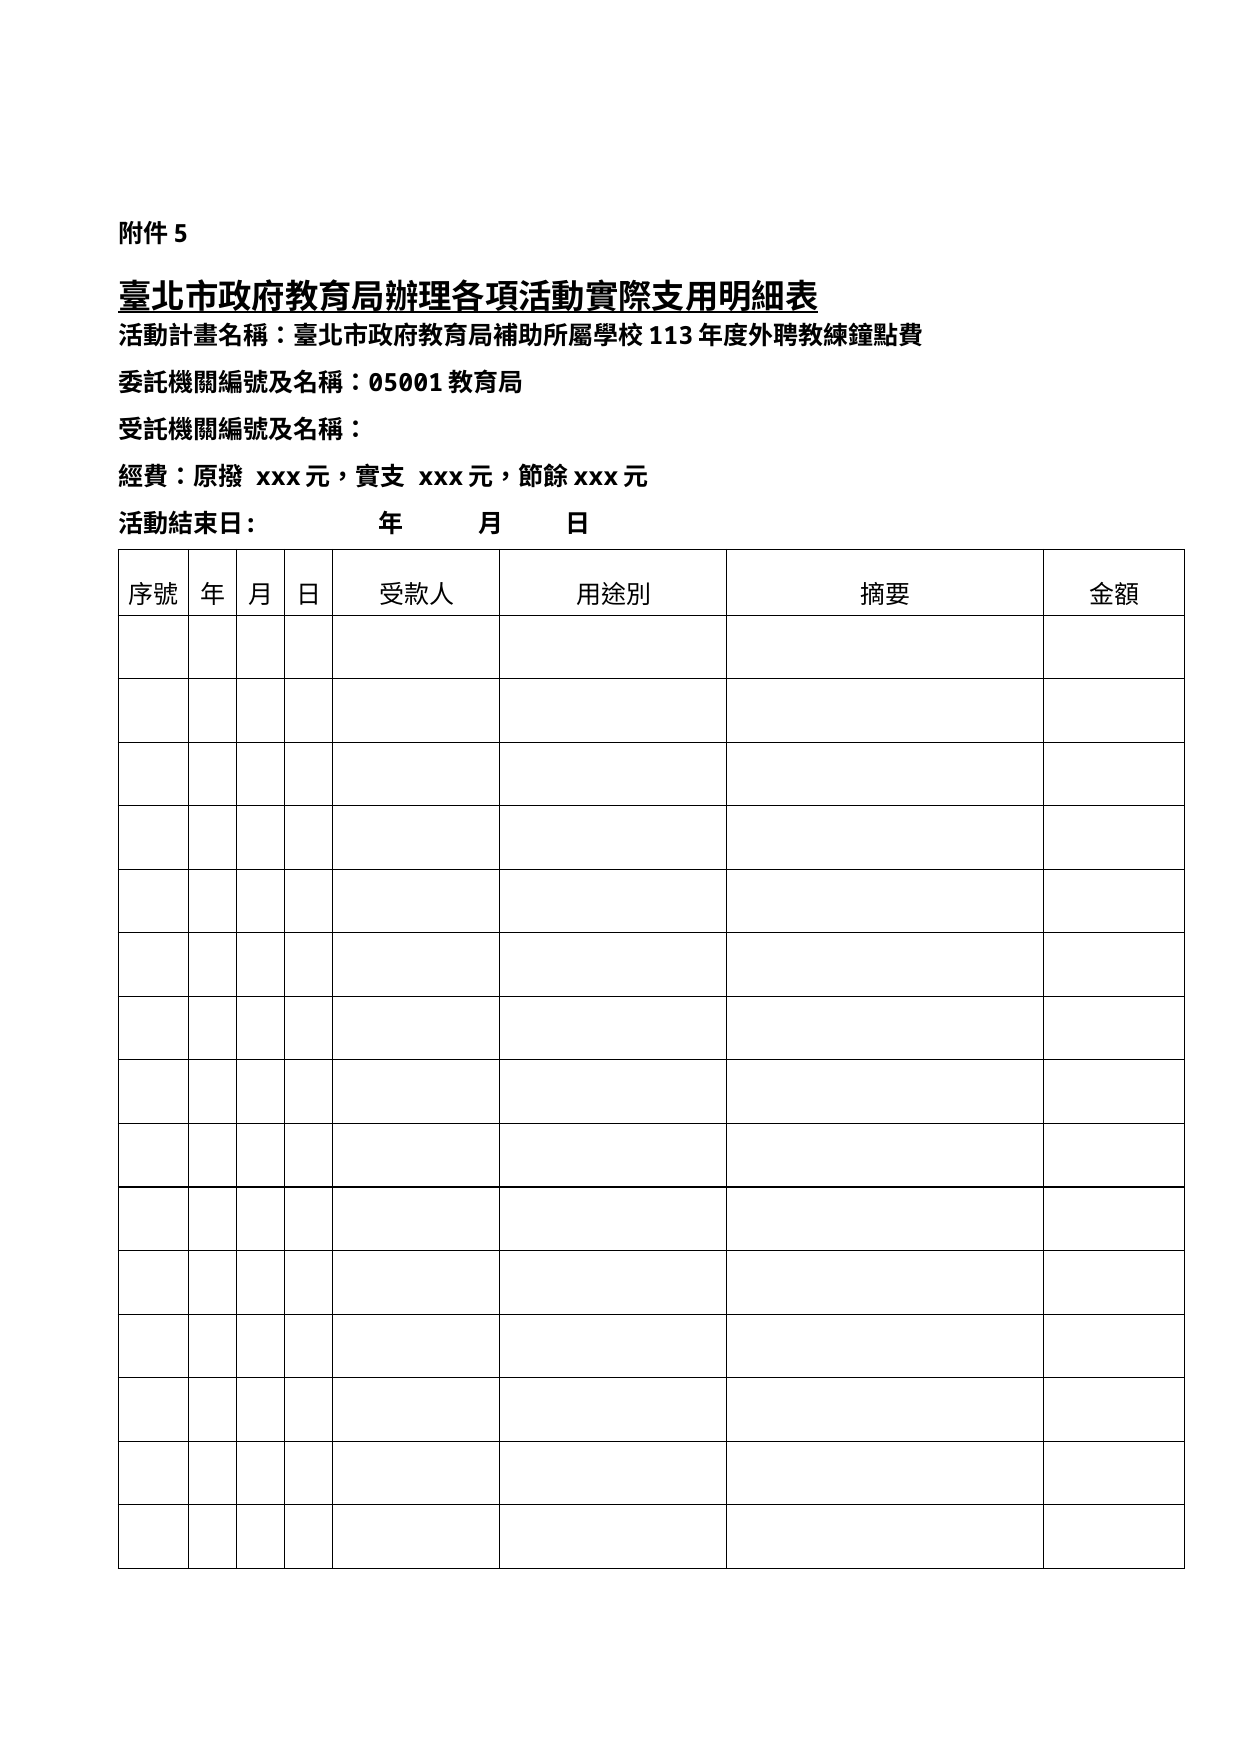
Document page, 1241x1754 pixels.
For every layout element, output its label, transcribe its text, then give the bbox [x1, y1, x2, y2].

table_cell [727, 933, 1043, 996]
table_cell [1044, 679, 1184, 742]
table_cell [119, 679, 188, 742]
table_cell [189, 1505, 236, 1568]
table_cell [727, 743, 1043, 805]
table_cell [189, 1251, 236, 1313]
table_cell [727, 1505, 1043, 1568]
table_cell [119, 1060, 188, 1123]
table_cell [189, 997, 236, 1059]
table_cell [727, 616, 1043, 678]
table_cell [1044, 743, 1184, 805]
table_cell [237, 1442, 284, 1504]
table_cell [1044, 1251, 1184, 1313]
table_cell [333, 1505, 499, 1568]
table_cell [189, 1188, 236, 1250]
text 附件5 [118, 189, 1122, 252]
table_cell [333, 679, 499, 742]
table_cell [237, 1124, 284, 1186]
table_cell [1044, 1188, 1184, 1250]
table_cell [119, 1251, 188, 1313]
table_cell [285, 1060, 332, 1123]
table_cell [237, 1378, 284, 1441]
table_cell [189, 870, 236, 932]
table_cell [237, 1315, 284, 1377]
table_cell [189, 1315, 236, 1377]
table_cell [189, 806, 236, 869]
table_cell [285, 1315, 332, 1377]
table_cell [285, 1188, 332, 1250]
table_cell [500, 1505, 726, 1568]
table_cell [189, 1124, 236, 1186]
table_cell [189, 1442, 236, 1504]
text 受託機關編號及名稱： [118, 408, 1122, 446]
table_cell [119, 1442, 188, 1504]
table_cell [1044, 1505, 1184, 1568]
table_cell [500, 870, 726, 932]
table_cell [119, 806, 188, 869]
table_cell [119, 1378, 188, 1441]
table_cell [119, 1188, 188, 1250]
table_cell [333, 870, 499, 932]
table_cell [500, 1188, 726, 1250]
table_cell [333, 1188, 499, 1250]
table_cell [500, 1251, 726, 1313]
table_cell [1044, 1124, 1184, 1186]
table_header 序號 [119, 550, 188, 614]
text 活動計畫名稱：臺北市政府教育局補助所屬學校113年度外聘教練鐘點費 [118, 314, 1122, 352]
table_cell [189, 1378, 236, 1441]
table_cell [237, 679, 284, 742]
table_cell [285, 1378, 332, 1441]
table_cell [285, 1442, 332, 1504]
table_cell [189, 1060, 236, 1123]
table_header 用途別 [500, 550, 726, 614]
table_cell [1044, 616, 1184, 678]
table_cell [727, 1124, 1043, 1186]
table_cell [189, 743, 236, 805]
table_cell [333, 933, 499, 996]
table_cell [1044, 870, 1184, 932]
table_cell [500, 806, 726, 869]
table_cell [119, 1505, 188, 1568]
table_cell [333, 1124, 499, 1186]
table_cell [727, 806, 1043, 869]
table_cell [333, 1060, 499, 1123]
table_cell [333, 1378, 499, 1441]
table_cell [1044, 997, 1184, 1059]
table_header 受款人 [333, 550, 499, 614]
table_cell [237, 870, 284, 932]
table_header 摘要 [727, 550, 1043, 614]
table_cell [285, 933, 332, 996]
table_cell [285, 997, 332, 1059]
table_cell [333, 1442, 499, 1504]
table_header 月 [237, 550, 284, 614]
table_header 金額 [1044, 550, 1184, 614]
table_cell [237, 743, 284, 805]
table_cell [500, 679, 726, 742]
table_cell [500, 616, 726, 678]
table_cell [119, 997, 188, 1059]
table_cell [237, 1188, 284, 1250]
table_cell [119, 933, 188, 996]
table_cell [1044, 933, 1184, 996]
table_cell [333, 616, 499, 678]
text 委託機關編號及名稱：05001教育局 [118, 361, 1122, 399]
table_cell [119, 1124, 188, 1186]
table_cell [237, 1251, 284, 1313]
table_cell [237, 616, 284, 678]
table_header 日 [285, 550, 332, 614]
table_cell [727, 997, 1043, 1059]
table_cell [119, 616, 188, 678]
table_cell [727, 1060, 1043, 1123]
table_cell [285, 1505, 332, 1568]
table_cell [237, 1060, 284, 1123]
table_cell [285, 870, 332, 932]
table_cell [500, 933, 726, 996]
table_cell [500, 1378, 726, 1441]
table_cell [189, 679, 236, 742]
table_cell [1044, 1060, 1184, 1123]
table_cell [500, 743, 726, 805]
table_cell [1044, 1442, 1184, 1504]
table_cell [237, 997, 284, 1059]
text 經費：原撥 xxx元，實支 xxx元，節餘xxx元 [118, 455, 1122, 493]
table_cell [119, 1315, 188, 1377]
table_cell [237, 806, 284, 869]
table_cell [285, 616, 332, 678]
table_cell [1044, 1378, 1184, 1441]
table_cell [500, 997, 726, 1059]
table_cell [333, 1251, 499, 1313]
table_cell [727, 1378, 1043, 1441]
table_cell [500, 1060, 726, 1123]
table_cell [727, 1251, 1043, 1313]
table_cell [285, 1124, 332, 1186]
table_cell [727, 679, 1043, 742]
table_cell [333, 743, 499, 805]
table_header 年 [189, 550, 236, 614]
table_cell [333, 997, 499, 1059]
table_cell [189, 933, 236, 996]
table_cell [727, 1315, 1043, 1377]
table_cell [285, 679, 332, 742]
table_cell [500, 1124, 726, 1186]
table_cell [285, 1251, 332, 1313]
table_cell [727, 870, 1043, 932]
table_cell [189, 616, 236, 678]
table_cell [285, 743, 332, 805]
table_cell [333, 806, 499, 869]
text 臺北市政府教育局辦理各項活動實際支用明細表 [118, 252, 1122, 314]
table_cell [1044, 806, 1184, 869]
table_cell [333, 1315, 499, 1377]
table_cell [119, 743, 188, 805]
text 活動結束日: 年 月 日 [118, 502, 1122, 539]
table_cell [285, 806, 332, 869]
table_cell [727, 1188, 1043, 1250]
table_cell [500, 1442, 726, 1504]
table_cell [727, 1442, 1043, 1504]
table_cell [1044, 1315, 1184, 1377]
table_cell [237, 933, 284, 996]
table_cell [119, 870, 188, 932]
table_cell [500, 1315, 726, 1377]
table_cell [237, 1505, 284, 1568]
